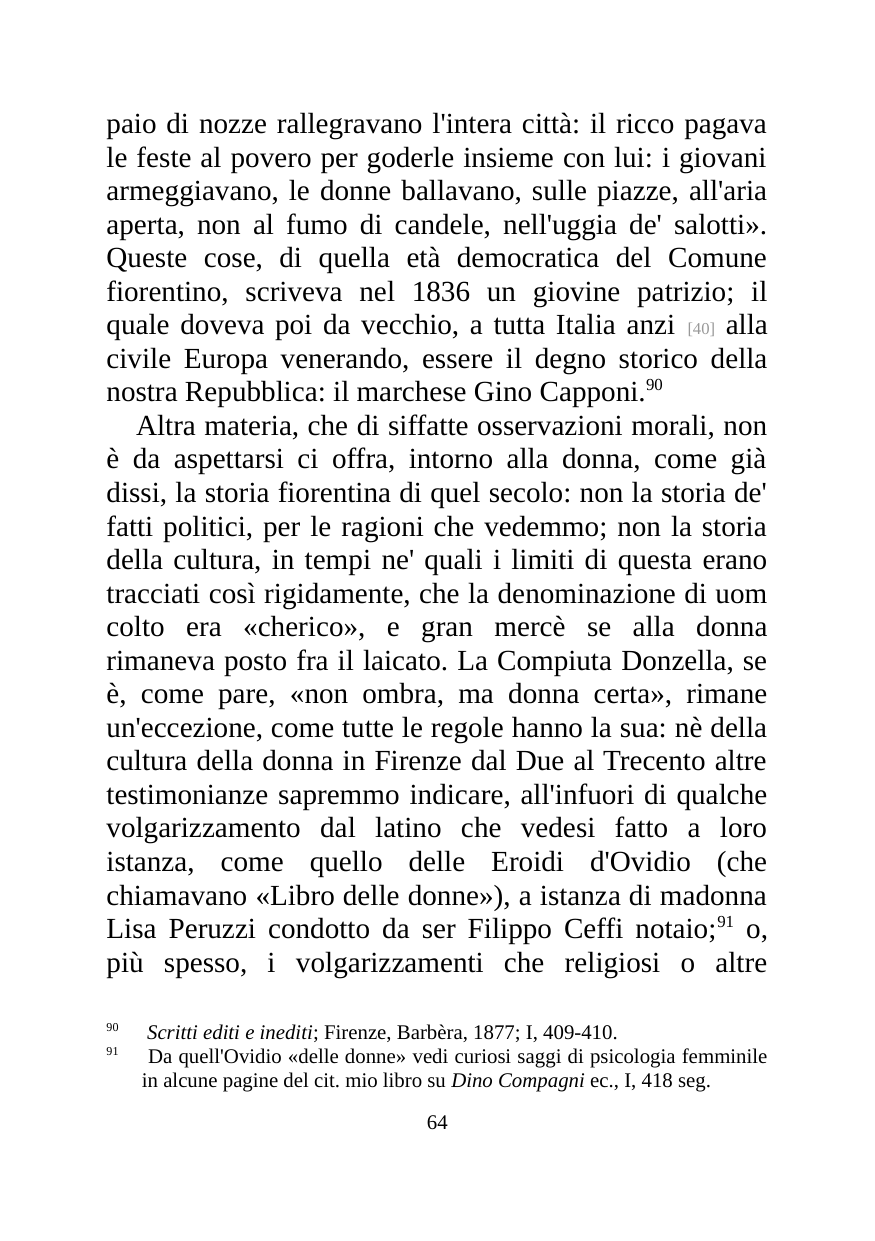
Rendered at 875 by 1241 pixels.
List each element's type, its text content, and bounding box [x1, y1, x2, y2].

text Da quell'Ovidio «delle donne» vedi curiosi saggi di psicologia femminile in alcune pagine del cit. mio libro su Dino Compagni ec., I, 418 seg. [106, 1044, 768, 1092]
text paio di nozze rallegravano l'intera città: il ricco pagava le feste al povero per goderle insieme con lui: i giovani armeggiavano, le donne ballavano, sulle piazze, all'aria aperta, non al fumo di candele, nell'uggia de' salotti». Queste cose, di quella età democratica del Comune fiorentino, scriveva nel 1836 un giovine patrizio; il quale doveva poi da vecchio, a tutta Italia anzi [40] alla civile Europa venerando, essere il degno storico della nostra Repubblica: il marchese Gino Capponi. [106, 106, 768, 408]
text Altra materia, che di siffatte osservazioni morali, non è da aspettarsi ci offra, intorno alla donna, come già dissi, la storia fiorentina di quel secolo: non la storia de' fatti politici, per le ragioni che vedemmo; non la storia della cultura, in tempi ne' quali i limiti di questa erano tracciati così rigidamente, che la denominazione di uom colto era «cherico», e gran mercè se alla donna rimaneva posto fra il laicato. La Compiuta Donzella, se è, come pare, «non ombra, ma donna certa», rimane un'eccezione, come tutte le regole hanno la sua: nè della cultura della donna in Firenze dal Due al Trecento altre testimonianze sapremmo indicare, all'infuori di qualche volgarizzamento dal latino che vedesi fatto a loro istanza, come quello delle Eroidi d'Ovidio (che chiamavano «Libro delle donne»), a istanza di madonna Lisa Peruzzi condotto da ser Filippo Ceffi notaio; o, più spesso, i volgarizzamenti che religiosi o altre persone spirituali, pure ad istanza di donne, facevano di testi sacri od ascetici. E dovremmo poi dire che il precettor cortigiano che la donna fiorentina di quella età ebbe in Francesco da Barberino, mostra evidente che di qualunque virtù più che di cultura preme a lui che la sua donna ideale si addobbi; fino a porre in dubbio (tutto ben considerato, anche i pericoli) se sia bene o male ch'ella sappia «lo leggere e lo scrivere», ancorachè sia di grande condizione; e sole eccettuando, manco male, le destinate a monacarsi. Ma oltre la storia politica e la storia della cultura, noi possiam pure interrogare una storia, le cui pagine, scritte senza intenzione d'arte anzi non per un pubblico qualsiasi, a null'altro quasi hanno servito sin oggi che a documento di lingua, e sono le Croniche o Ricordanze domestiche: ed una di queste, che [41] proprio comprende nel suo bel mezzo il Trecento, offre al nostro studio, non geste e imprese di certo, bensì più d'una fisionomia femminile. [106, 408, 768, 978]
text Scritti editi e inediti; Firenze, Barbèra, 1877; I, 409-410. [106, 1020, 768, 1044]
